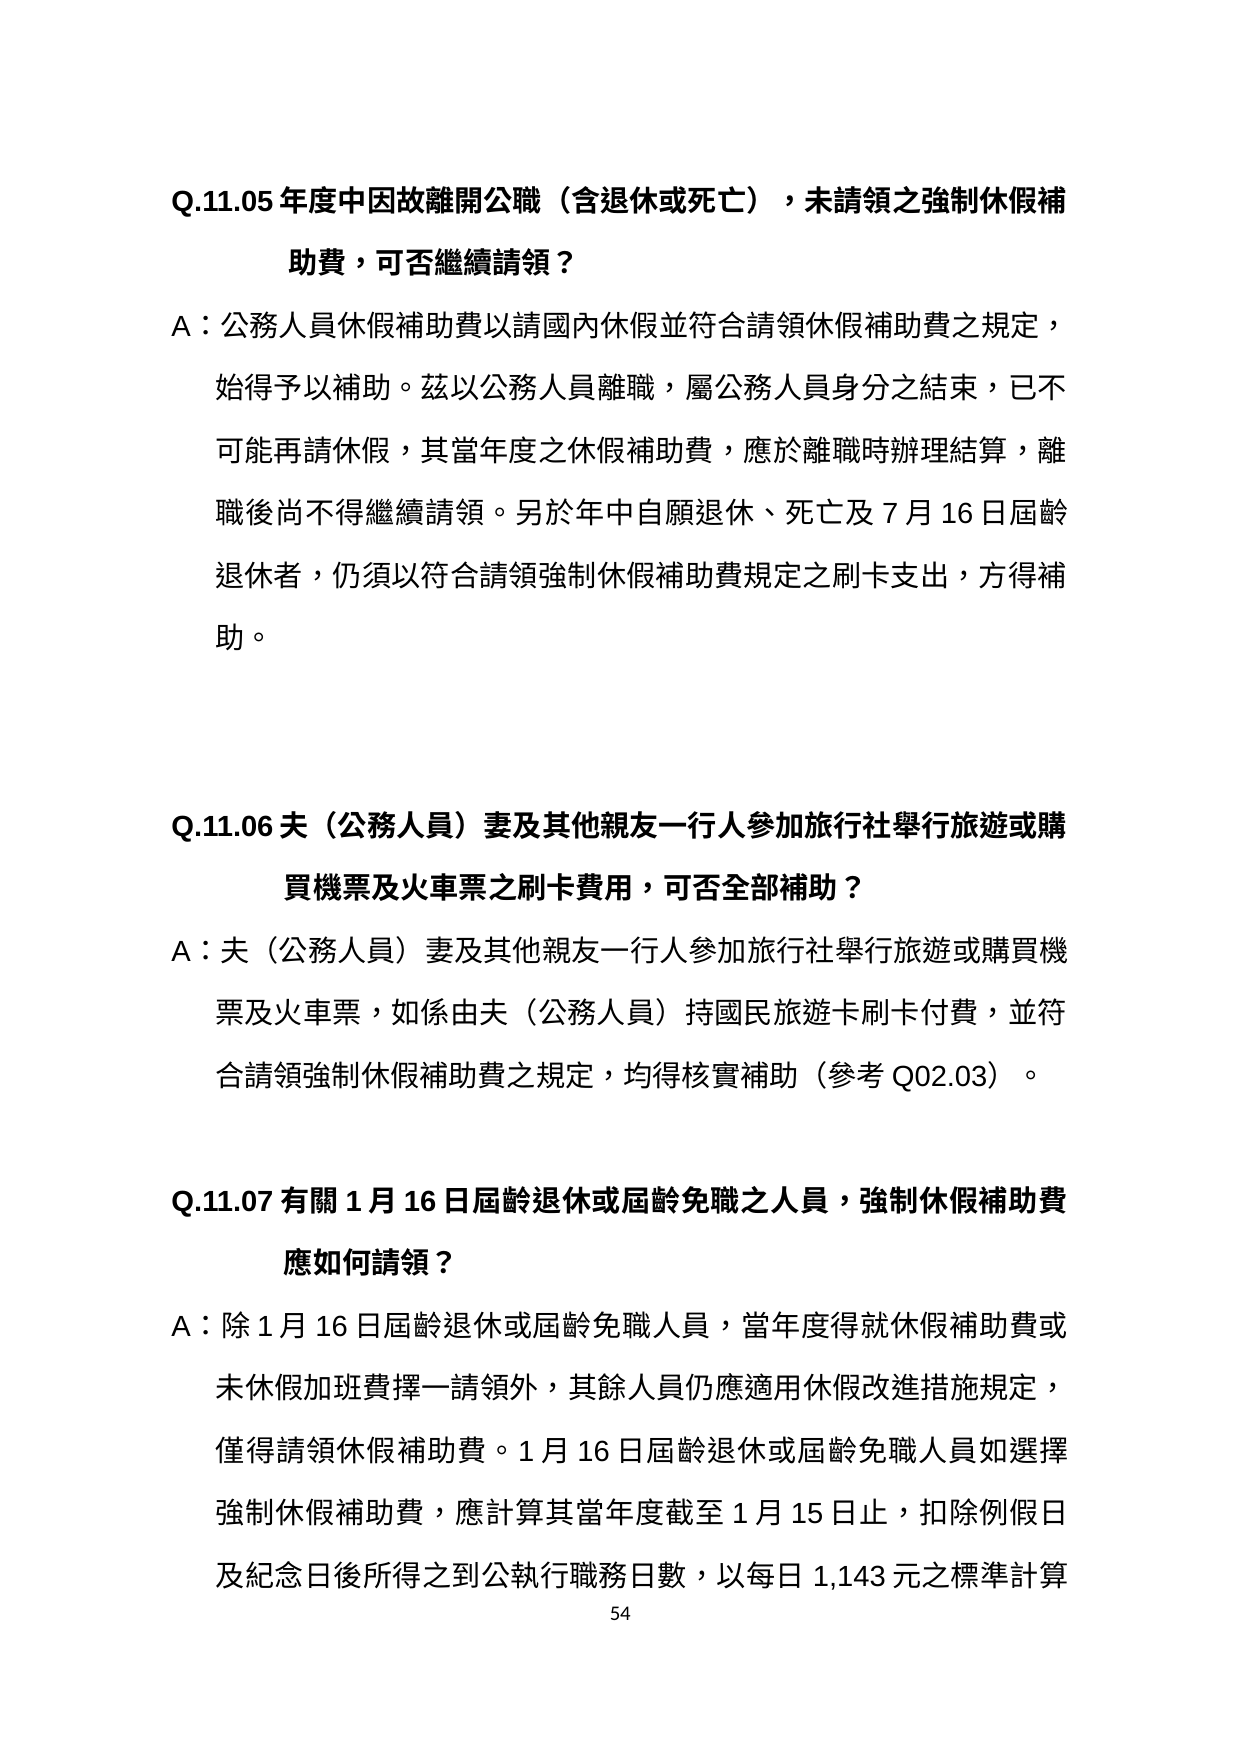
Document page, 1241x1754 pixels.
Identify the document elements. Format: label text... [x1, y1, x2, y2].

text A：公務人員休假補助費以請國內休假並符合請領休假補助費之規定，始得予以補助。茲以公務人員離職，屬公務人員身分之結束，已不可能再請休假，其當年度之休假補助費，應於離職時辦理結算，離職後尚不得繼續請領。另於年中自願退休、死亡及7月16日屆齡退休者，仍須以符合請領強制休假補助費規定之刷卡支出，方得補助。 [171, 282, 1069, 657]
text Q.11.05年度中因故離開公職（含退休或死亡），未請領之強制休假補助費，可否繼續請領？ [171, 157, 1069, 282]
text A：夫（公務人員）妻及其他親友一行人參加旅行社舉行旅遊或購買機票及火車票，如係由夫（公務人員）持國民旅遊卡刷卡付費，並符合請領強制休假補助費之規定，均得核實補助（參考Q02.03）。 [171, 907, 1069, 1094]
text Q.11.06夫（公務人員）妻及其他親友一行人參加旅行社舉行旅遊或購買機票及火車票之刷卡費用，可否全部補助？ [171, 782, 1069, 907]
text Q.11.07有關1月16日屆齡退休或屆齡免職之人員，強制休假補助費應如何請領？ [171, 1157, 1069, 1282]
text A：除1月16日屆齡退休或屆齡免職人員，當年度得就休假補助費或未休假加班費擇一請領外，其餘人員仍應適用休假改進措施規定，僅得請領休假補助費。1月16日屆齡退休或屆齡免職人員如選擇強制休假補助費，應計算其當年度截至1月15日止，扣除例假日及紀念日後所得之到公執行職務日數，以每日1,143元之標準計算 [171, 1282, 1069, 1594]
